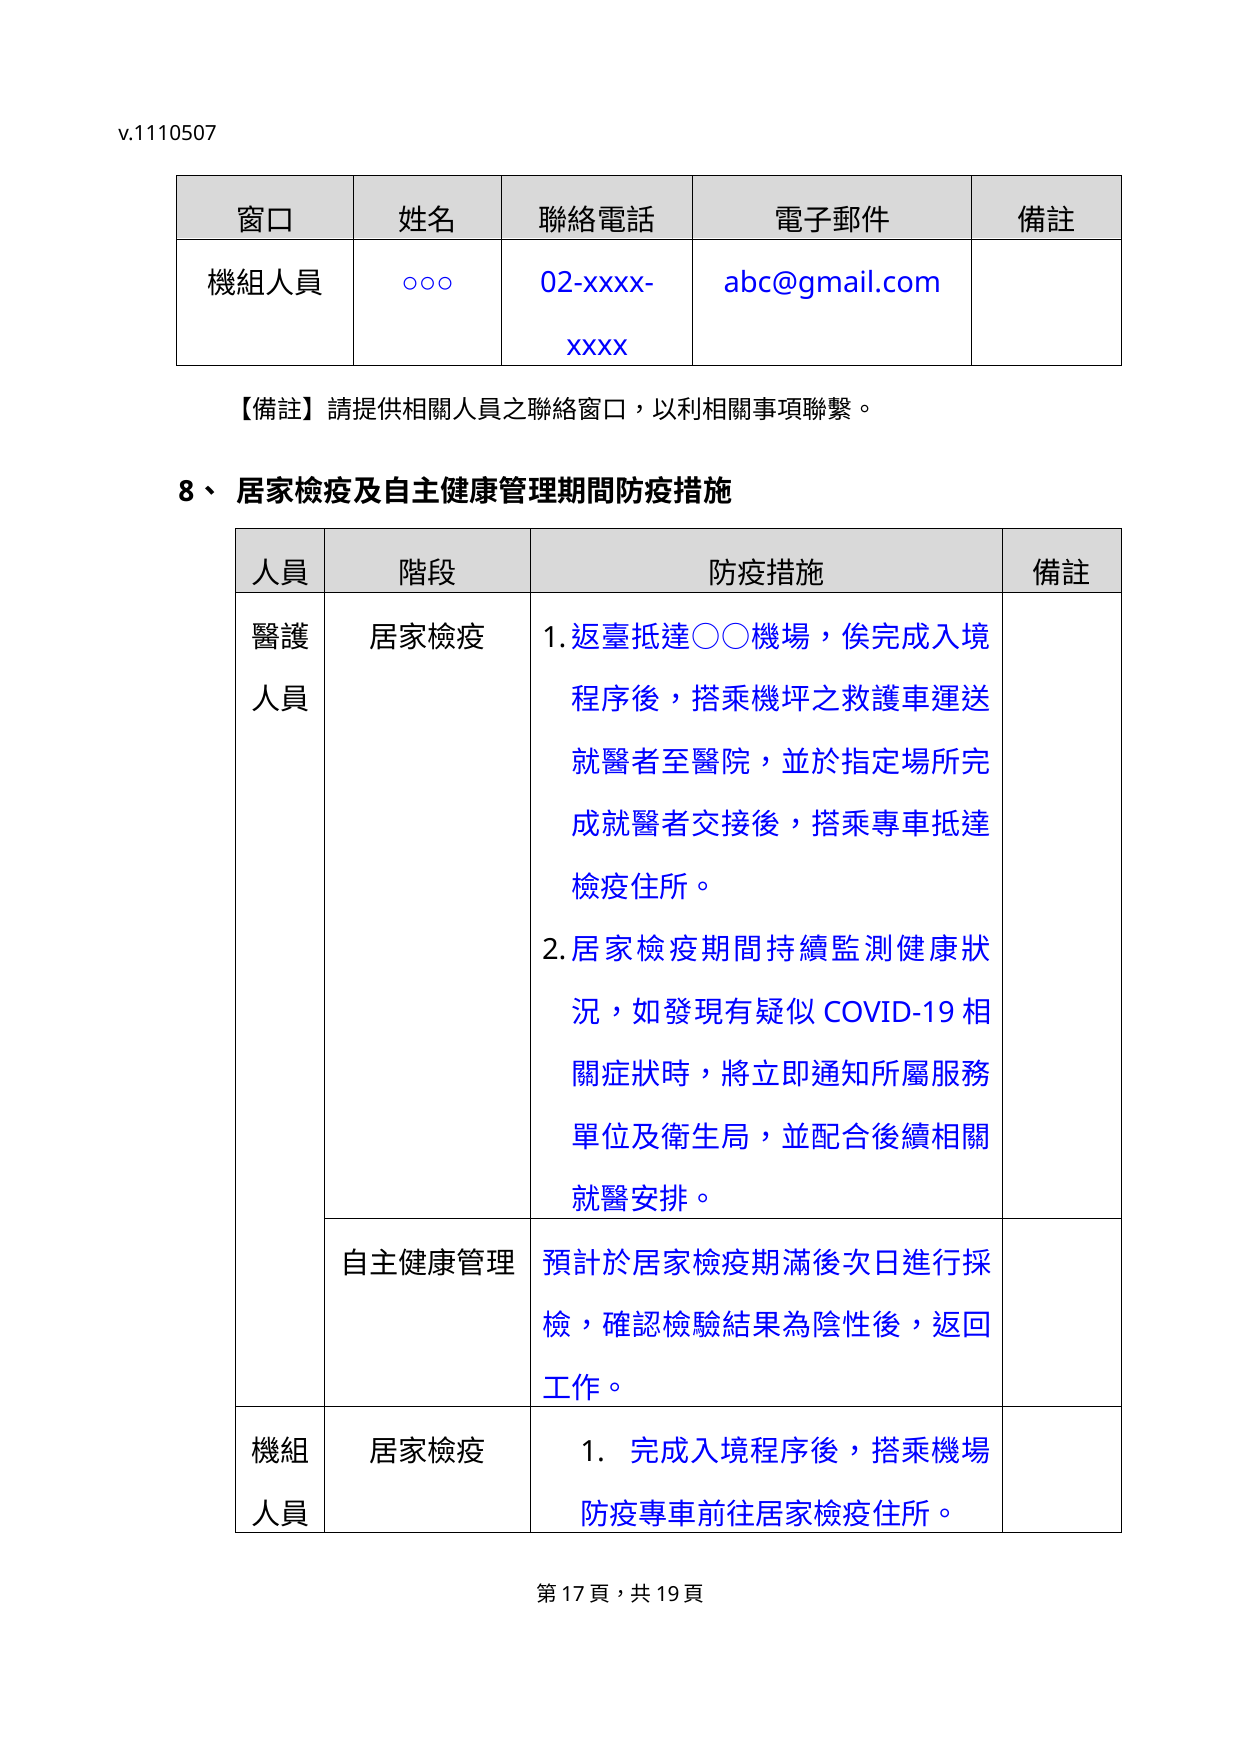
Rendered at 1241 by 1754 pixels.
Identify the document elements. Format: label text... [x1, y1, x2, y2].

table_header 聯絡電話 [502, 176, 692, 238]
table_header 窗口 [177, 176, 353, 238]
table_cell [1003, 1407, 1121, 1532]
table_header 電子郵件 [693, 176, 971, 238]
table_cell 02-xxxx-xxxx [502, 240, 692, 364]
table_header 人員 [236, 529, 324, 592]
table_cell 醫護人員 [236, 593, 324, 1406]
table_cell 返臺抵達○○機場，俟完成入境程序後，搭乘機坪之救護車運送就醫者至醫院，並於指定場所完成就醫者交接後，搭乘專車抵達檢疫住所。 居家檢疫期間持續監測健康狀況，如發現有疑似COVID-19相關症狀時，將立即通知所屬服務單位及衛生局，並配合後續相關就醫安排。 [531, 593, 1002, 1218]
text 【備註】請提供相關人員之聯絡窗口，以利相關事項聯繫。 [227, 366, 1122, 428]
table_header 姓名 [354, 176, 501, 238]
table_cell 居家檢疫 [325, 1407, 530, 1532]
table_cell 機組人員 [177, 240, 353, 364]
table_cell 自主健康管理 [325, 1219, 530, 1406]
table_cell 居家檢疫 [325, 593, 530, 1218]
table_header 備註 [1003, 529, 1121, 592]
list 居家檢疫及自主健康管理期間防疫措施 [177, 447, 1122, 509]
table_cell ○○○ [354, 240, 501, 364]
table_cell [1003, 593, 1121, 1218]
table_cell 完成入境程序後，搭乘機場防疫專車前往居家檢疫住所。 居家檢疫期間持續監測健康狀況，如發現有疑似COVID-19相關症狀時，將立即通知所屬服務單位及衛生局，並配合後續相關就醫安排。 入住防疫旅宿/公司檢疫宿舍，於居檢結束日進行1次PCR檢驗。/入住自宅一人一戶檢疫，於入境日及居檢結束日進行1次PCR檢驗。 [531, 1407, 1002, 1532]
table_header 防疫措施 [531, 529, 1002, 592]
table_header 備註 [972, 176, 1121, 238]
table_cell 預計於居家檢疫期滿後次日進行採檢，確認檢驗結果為陰性後，返回工作。 [531, 1219, 1002, 1406]
table_cell [972, 240, 1121, 364]
table_cell 機組人員 [236, 1407, 324, 1532]
table_header 階段 [325, 529, 530, 592]
table_cell [1003, 1219, 1121, 1406]
table_cell abc@gmail.com [693, 240, 971, 364]
